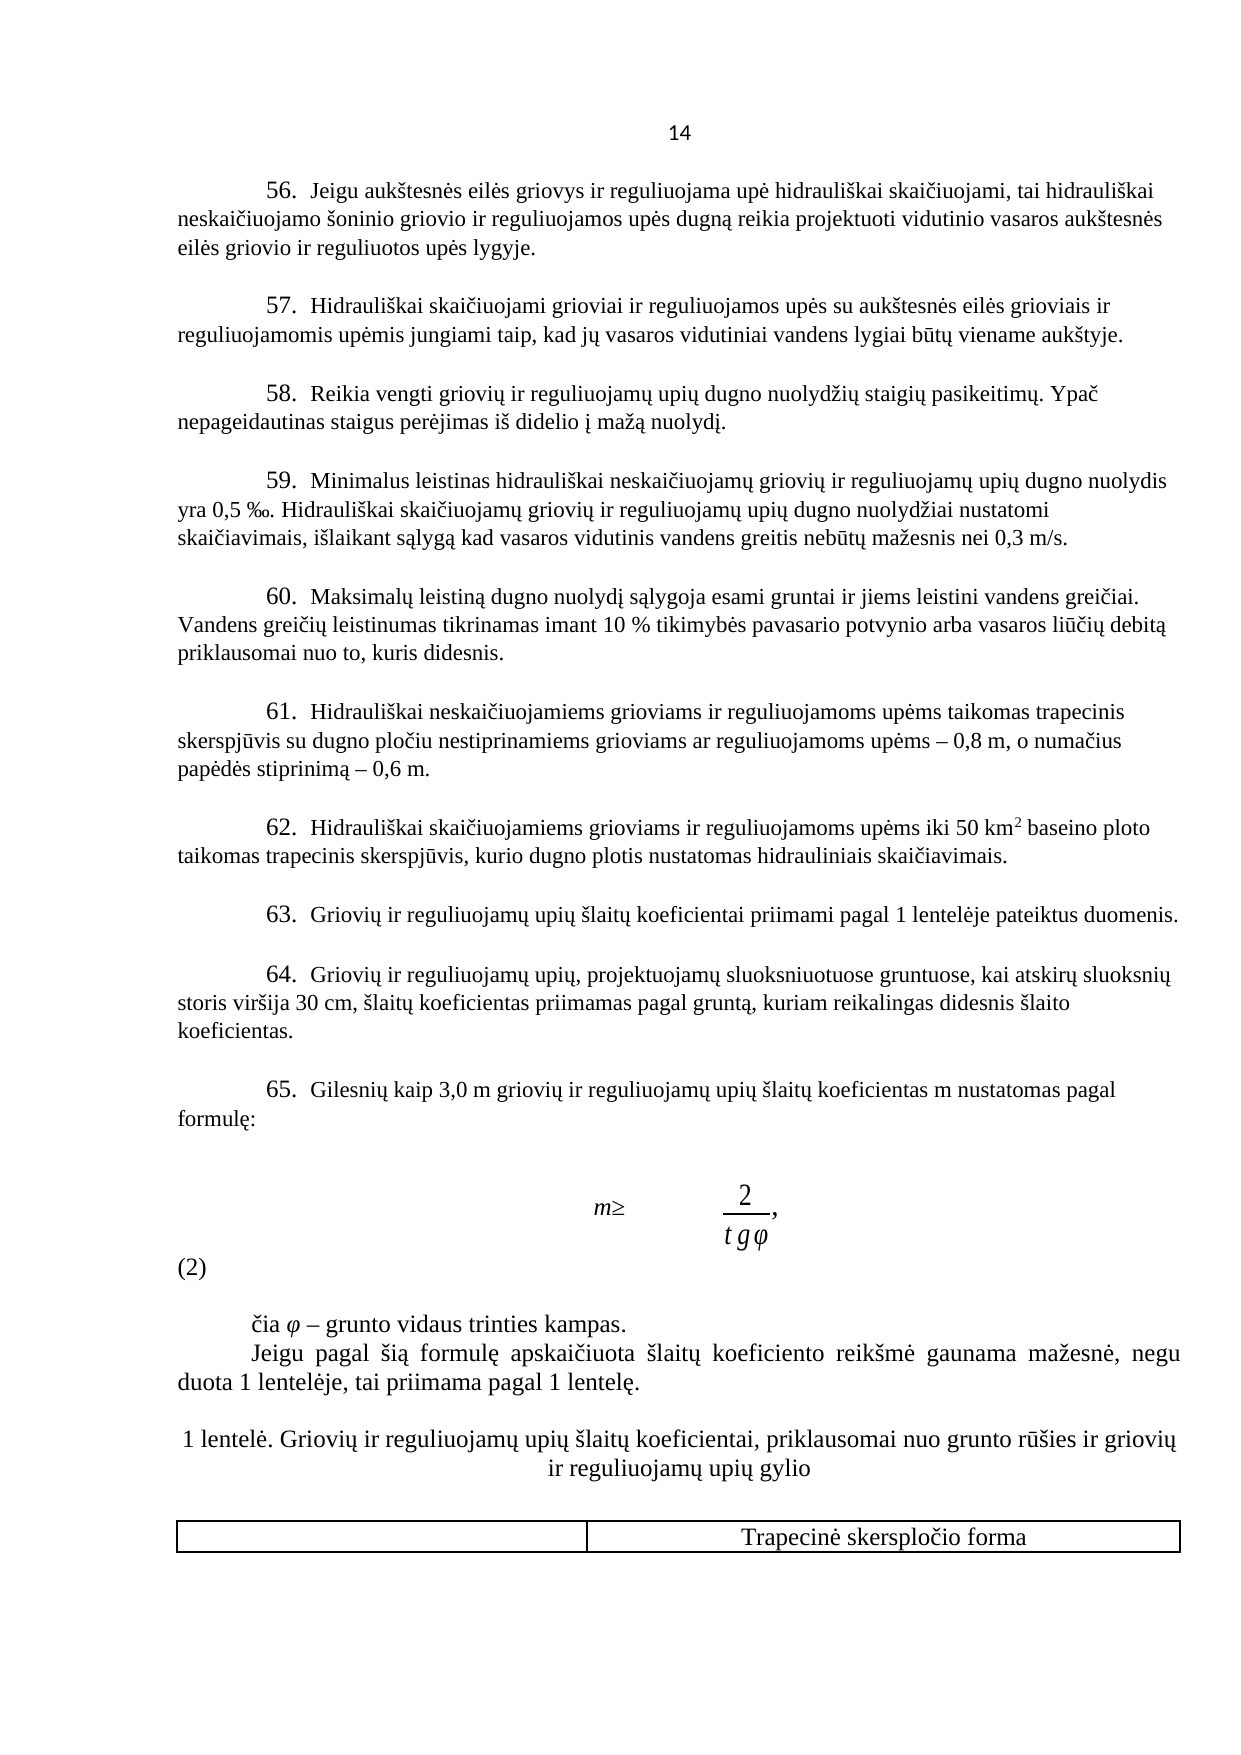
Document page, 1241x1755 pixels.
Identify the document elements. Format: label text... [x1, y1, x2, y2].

text 60. Maksimalų leistiną dugno nuolydį sąlygoja esami gruntai ir jiems leistini vandens greičiai. Vandens greičių leistinumas tikrinamas imant 10 % tikimybės pavasario potvynio arba vasaros liūčių debitą priklausomai nuo to, kuris didesnis. [177, 581, 1181, 666]
text 64. Griovių ir reguliuojamų upių, projektuojamų sluoksniuotuose gruntuose, kai atskirų sluoksnių storis viršija 30 cm, šlaitų koeficientas priimamas pagal gruntą, kuriam reikalingas didesnis šlaito koeficientas. [177, 959, 1181, 1044]
text 65. Gilesnių kaip 3,0 m griovių ir reguliuojamų upių šlaitų koeficientas m nustatomas pagal formulę: [177, 1074, 1181, 1131]
text 62. Hidrauliškai skaičiuojamiems grioviams ir reguliuojamoms upėms iki 50 km2 baseino ploto taikomas trapecinis skerspjūvis, kurio dugno plotis nustatomas hidrauliniais skaičiavimais. [177, 812, 1181, 869]
text 57. Hidrauliškai skaičiuojami grioviai ir reguliuojamos upės su aukštesnės eilės grioviais ir reguliuojamomis upėmis jungiami taip, kad jų vasaros vidutiniai vandens lygiai būtų viename aukštyje. [177, 290, 1181, 347]
table_header [178, 1522, 586, 1551]
text 63. Griovių ir reguliuojamų upių šlaitų koeficientai priimami pagal 1 lentelėje pateiktus duomenis. [177, 899, 1181, 928]
text 56. Jeigu aukštesnės eilės griovys ir reguliuojama upė hidrauliškai skaičiuojami, tai hidrauliškai neskaičiuojamo šoninio griovio ir reguliuojamos upės dugną reikia projektuoti vidutinio vasaros aukštesnės eilės griovio ir reguliuotos upės lygyje. [177, 175, 1181, 260]
text 61. Hidrauliškai neskaičiuojamiems grioviams ir reguliuojamoms upėms taikomas trapecinis skerspjūvis su dugno pločiu nestiprinamiems grioviams ar reguliuojamoms upėms – 0,8 m, o numačius papėdės stiprinimą – 0,6 m. [177, 696, 1181, 781]
table_header Trapecinė skerspločio forma [588, 1522, 1179, 1551]
text m≥ , (2) [177, 1178, 1181, 1281]
text čia φ – grunto vidaus trinties kampas. [177, 1309, 1181, 1338]
text Jeigu pagal šią formulę apskaičiuota šlaitų koeficiento reikšmė gaunama mažesnė, negu duota 1 lentelėje, tai priimama pagal 1 lentelę. [177, 1338, 1181, 1396]
text 58. Reikia vengti griovių ir reguliuojamų upių dugno nuolydžių staigių pasikeitimų. Ypač nepageidautinas staigus perėjimas iš didelio į mažą nuolydį. [177, 378, 1181, 435]
text 59. Minimalus leistinas hidrauliškai neskaičiuojamų griovių ir reguliuojamų upių dugno nuolydis yra 0,5 ‰. Hidrauliškai skaičiuojamų griovių ir reguliuojamų upių dugno nuolydžiai nustatomi skaičiavimais, išlaikant sąlygą kad vasaros vidutinis vandens greitis nebūtų mažesnis nei 0,3 m/s. [177, 465, 1181, 550]
text 1 lentelė. Griovių ir reguliuojamų upių šlaitų koeficientai, priklausomai nuo grunto rūšies ir griovių ir reguliuojamų upių gylio [177, 1424, 1181, 1482]
